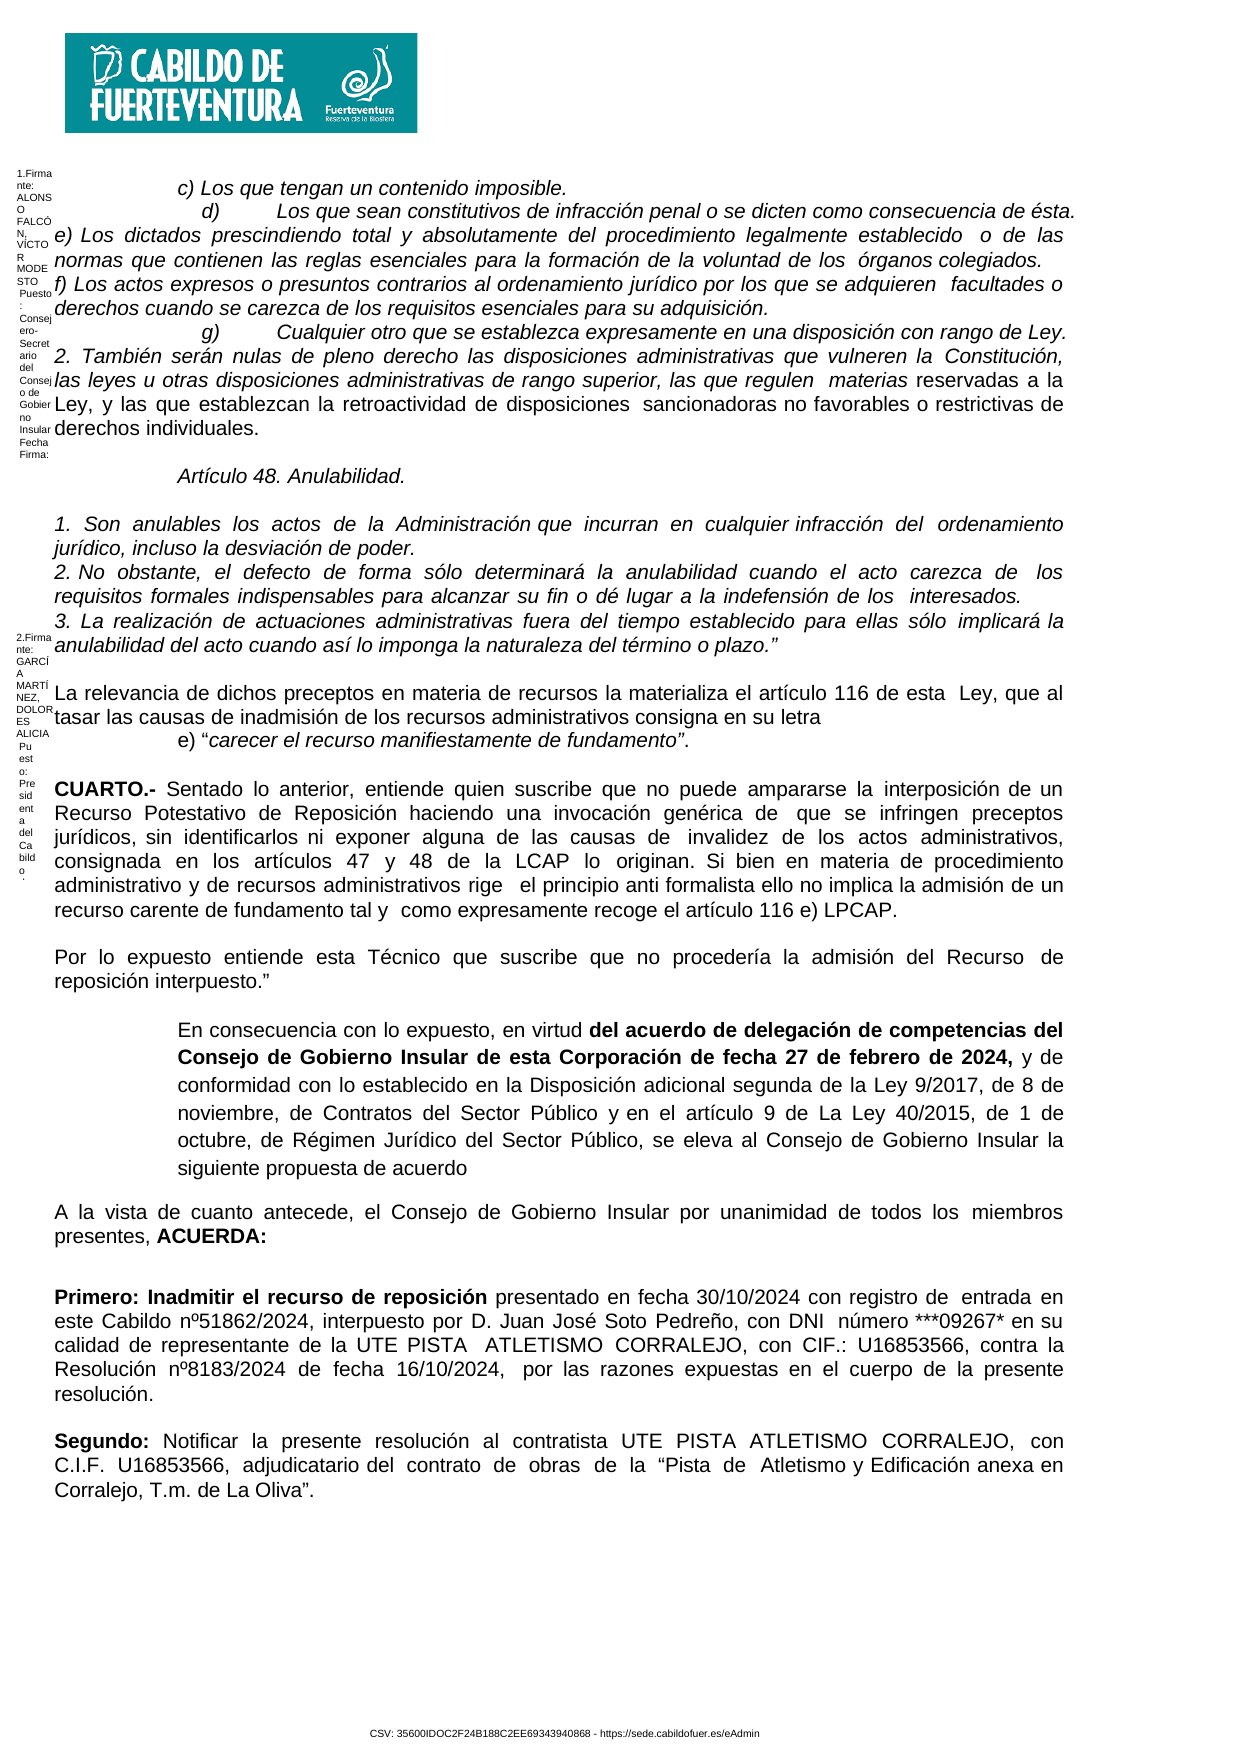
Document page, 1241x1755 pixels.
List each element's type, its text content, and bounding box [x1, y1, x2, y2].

text Segundo: Notificar la presente resolución al contratista UTE PISTA ATLETISMO CORRALEJO, con C.I.F. U16853566, adjudicatario del contrato de obras de la “Pista de Atletismo y Edificación anexa en Corralejo, T.m. de La Oliva”. [54, 1429, 1064, 1501]
list Puesto: Presidenta del Cabildo de Fuerteventura Fecha Firma: 21/01/2025 13:19:38 [19, 740, 36, 879]
list También serán nulas de pleno derecho las disposiciones administrativas que vulneren la Constitución, las leyes u otras disposiciones administrativas de rango superior, las que regulen materias reservadas a la Ley, y las que establezcan la retroactividad de disposiciones sancionadoras no favorables o restrictivas de derechos individuales. [54, 344, 1064, 440]
list Son anulables los actos de la Administración que incurran en cualquier infracción del ordenamiento jurídico, incluso la desviación de poder. [54, 512, 1064, 560]
list Los que tengan un contenido imposible. [177, 175, 1241, 199]
text En consecuencia con lo expuesto, en virtud del acuerdo de delegación de competencias del Consejo de Gobierno Insular de esta Corporación de fecha 27 de febrero de 2024, y de conformidad con lo establecido en la Disposición adicional segunda de la Ley 9/2017, de 8 de noviembre, de Contratos del Sector Público y en el artículo 9 de La Ley 40/2015, de 1 de octubre, de Régimen Jurídico del Sector Público, se eleva al Consejo de Gobierno Insular la siguiente propuesta de acuerdo [177, 1017, 1064, 1180]
list Los actos expresos o presuntos contrarios al ordenamiento jurídico por los que se adquieren facultades o derechos cuando se carezca de los requisitos esenciales para su adquisición. [54, 272, 1064, 320]
list No obstante, el defecto de forma sólo determinará la anulabilidad cuando el acto carezca de los requisitos formales indispensables para alcanzar su fin o dé lugar a la indefensión de los interesados. [54, 560, 1064, 608]
text Por lo expuesto entiende esta Técnico que suscribe que no procedería la admisión del Recurso de reposición interpuesto.” [54, 945, 1064, 993]
list [14, 631, 53, 879]
text e) “carecer el recurso manifiestamente de fundamento”. [177, 729, 1241, 752]
text CUARTO.- Sentado lo anterior, entiende quien suscribe que no puede ampararse la interposición de un Recurso Potestativo de Reposición haciendo una invocación genérica de que se infringen preceptos jurídicos, sin identificarlos ni exponer alguna de las causas de invalidez de los actos administrativos, consignada en los artículos 47 y 48 de la LCAP lo originan. Si bien en materia de procedimiento administrativo y de recursos administrativos rige el principio anti formalista ello no implica la admisión de un recurso carente de fundamento tal y como expresamente recoge el artículo 116 e) LPCAP. [54, 777, 1064, 922]
list 2.Firmante: GARCÍA MARTÍNEZ, DOLORES ALICIA [16, 632, 53, 740]
list [14, 167, 54, 463]
text Artículo 48. Anulabilidad. [177, 464, 1241, 488]
list 1.Firmante: ALONSO FALCÓN, VÍCTOR MODESTO [17, 167, 54, 287]
list Los dictados prescindiendo total y absolutamente del procedimiento legalmente establecido o de las normas que contienen las reglas esenciales para la formación de la voluntad de los órganos colegiados. [54, 223, 1064, 272]
list Los que sean constitutivos de infracción penal o se dicten como consecuencia de ésta. [201, 199, 1241, 223]
text La relevancia de dichos preceptos en materia de recursos la materializa el artículo 116 de esta Ley, que al tasar las causas de inadmisión de los recursos administrativos consigna en su letra [54, 681, 1064, 729]
text A la vista de cuanto antecede, el Consejo de Gobierno Insular por unanimidad de todos los miembros presentes, ACUERDA: [54, 1201, 1064, 1248]
list Cualquier otro que se establezca expresamente en una disposición con rango de Ley. [201, 320, 1241, 344]
list La realización de actuaciones administrativas fuera del tiempo establecido para ellas sólo implicará la anulabilidad del acto cuando así lo imponga la naturaleza del término o plazo.” [54, 608, 1064, 657]
text Primero: Inadmitir el recurso de reposición presentado en fecha 30/10/2024 con registro de entrada en este Cabildo nº51862/2024, interpuesto por D. Juan José Soto Pedreño, con DNI número ***09267* en su calidad de representante de la UTE PISTA ATLETISMO CORRALEJO, con CIF.: U16853566, contra la Resolución nº8183/2024 de fecha 16/10/2024, por las razones expuestas en el cuerpo de la presente resolución. [54, 1285, 1064, 1405]
list Puesto: Consejero-Secretario del Consejo de Gobierno Insular Fecha Firma: 21/01/2025 12:23:47 [19, 288, 52, 463]
